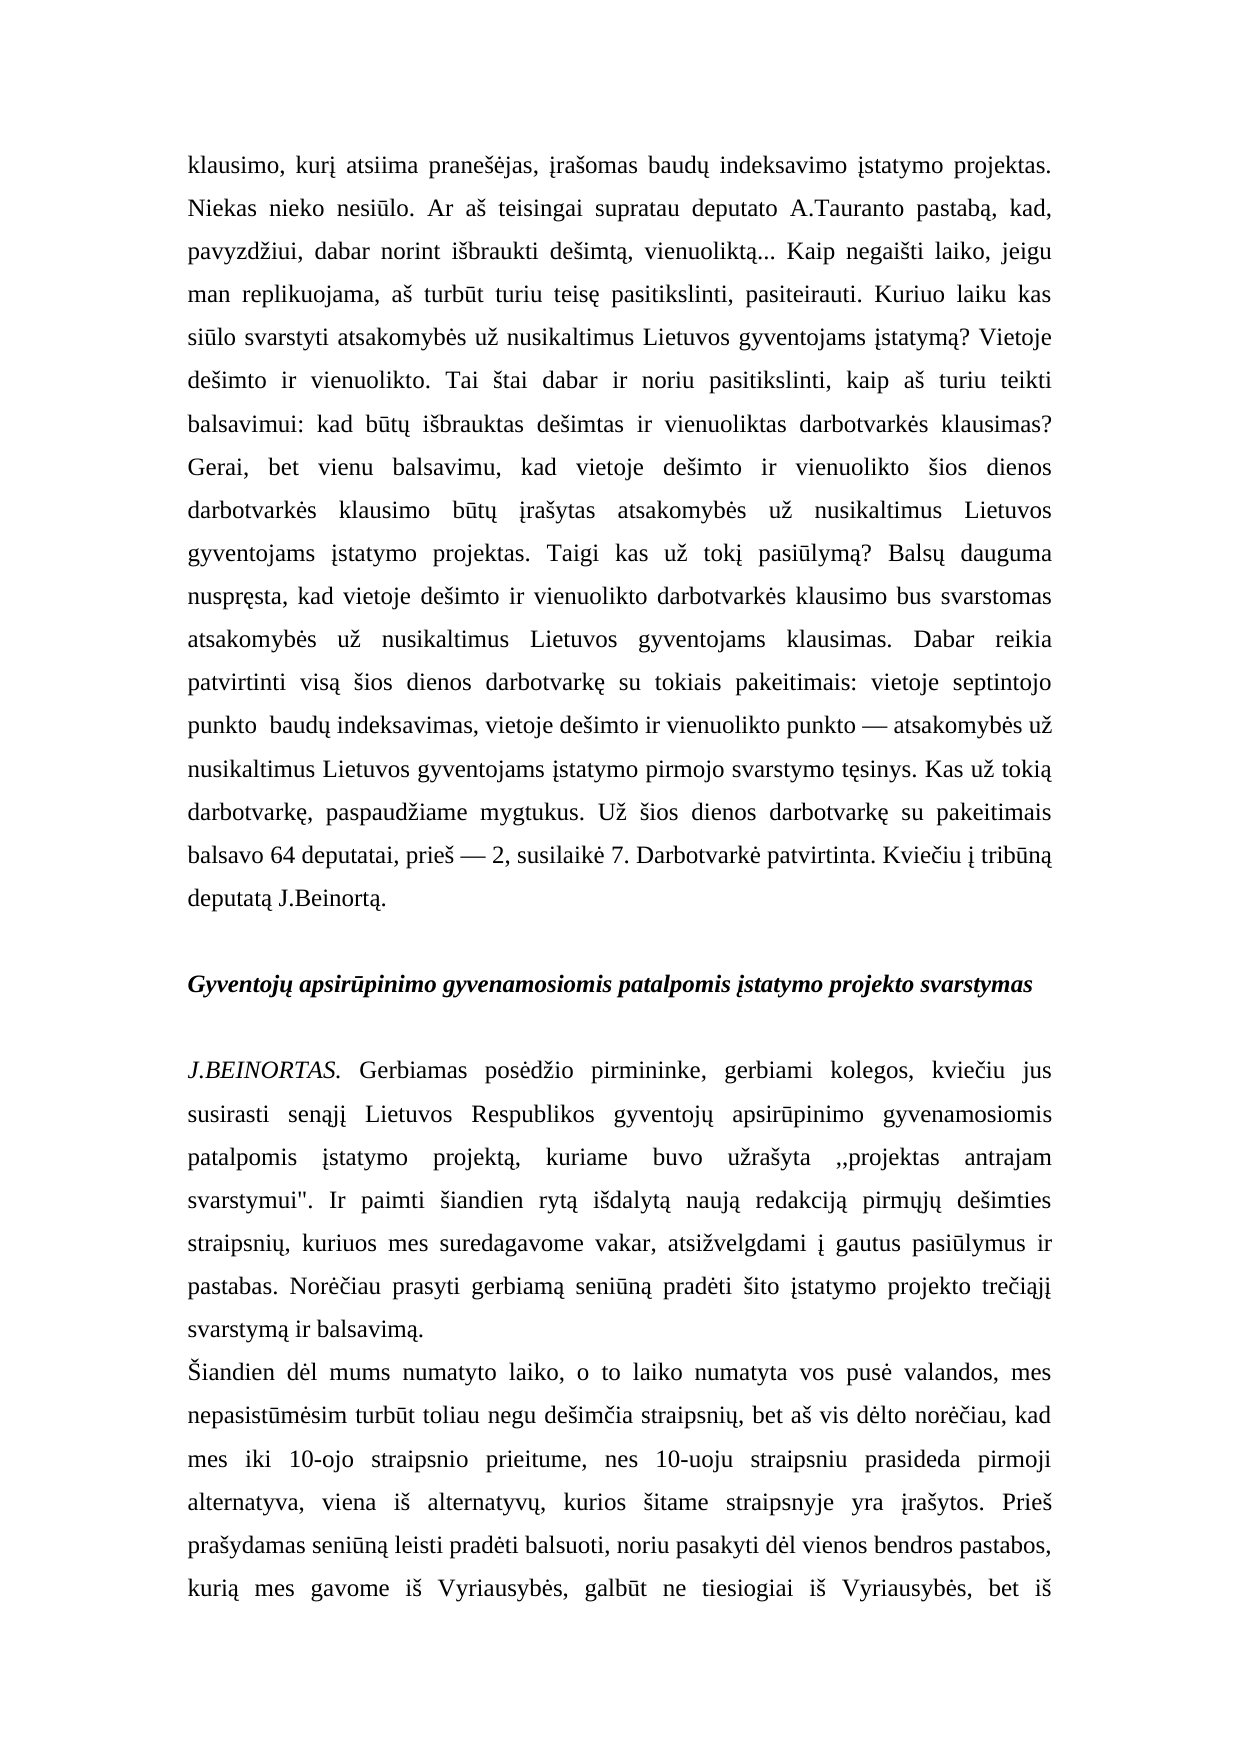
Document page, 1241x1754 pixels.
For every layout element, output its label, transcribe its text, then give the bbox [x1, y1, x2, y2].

text Šiandien dėl mums numatyto laiko, o to laiko numatyta vos pusė valandos, mes nepasistūmėsim turbūt toliau negu dešimčia straipsnių, bet aš vis dėlto norėčiau, kad mes iki 10-ojo straipsnio prieitume, nes 10-uoju straipsniu prasideda pirmoji alternatyva, viena iš alternatyvų, kurios šitame straipsnyje yra įrašytos. Prieš prašydamas seniūną leisti pradėti balsuoti, noriu pasakyti dėl vienos bendros pastabos, kurią mes gavome iš Vyriausybės, galbūt ne tiesiogiai iš Vyriausybės, bet iš [187, 1357, 1053, 1602]
text J.BEINORTAS. Gerbiamas posėdžio pirmininke, gerbiami kolegos, kviečiu jus susirasti senąjį Lietuvos Respublikos gyventojų apsirūpinimo gyvenamosiomis patalpomis įstatymo projektą, kuriame buvo užrašyta ,,projektas antrajam svarstymui". Ir paimti šiandien rytą išdalytą naują redakciją pirmųjų dešimties straipsnių, kuriuos mes suredagavome vakar, atsižvelgdami į gautus pasiūlymus ir pastabas. Norėčiau prasyti gerbiamą seniūną pradėti šito įstatymo projekto trečiąjį svarstymą ir balsavimą. [187, 1056, 1053, 1343]
subtitle Gyventojų apsirūpinimo gyvenamosiomis patalpomis įstatymo projekto svarstymas [187, 969, 1053, 998]
text klausimo, kurį atsiima pranešėjas, įrašomas baudų indeksavimo įstatymo projektas. Niekas nieko nesiūlo. Ar aš teisingai supratau deputato A.Tauranto pastabą, kad, pavyzdžiui, dabar norint išbraukti dešimtą, vienuoliktą... Kaip negaišti laiko, jeigu man replikuojama, aš turbūt turiu teisę pasitikslinti, pasiteirauti. Kuriuo laiku kas siūlo svarstyti atsakomybės už nusikaltimus Lietuvos gyventojams įstatymą? Vietoje dešimto ir vienuolikto. Tai štai dabar ir noriu pasitikslinti, kaip aš turiu teikti balsavimui: kad būtų išbrauktas dešimtas ir vienuoliktas darbotvarkės klausimas? Gerai, bet vienu balsavimu, kad vietoje dešimto ir vienuolikto šios dienos darbotvarkės klausimo būtų įrašytas atsakomybės už nusikaltimus Lietuvos gyventojams įstatymo projektas. Taigi kas už tokį pasiūlymą? Balsų dauguma nuspręsta, kad vietoje dešimto ir vienuolikto darbotvarkės klausimo bus svarstomas atsakomybės už nusikaltimus Lietuvos gyventojams klausimas. Dabar reikia patvirtinti visą šios dienos darbotvarkę su tokiais pakeitimais: vietoje septintojo punkto baudų indeksavimas, vietoje dešimto ir vienuolikto punkto — atsakomybės už nusikaltimus Lietuvos gyventojams įstatymo pirmojo svarstymo tęsinys. Kas už tokią darbotvarkę, paspaudžiame mygtukus. Už šios dienos darbotvarkę su pakeitimais balsavo 64 deputatai, prieš — 2, susilaikė 7. Darbotvarkė patvirtinta. Kviečiu į tribūną deputatą J.Beinortą. [187, 150, 1053, 912]
